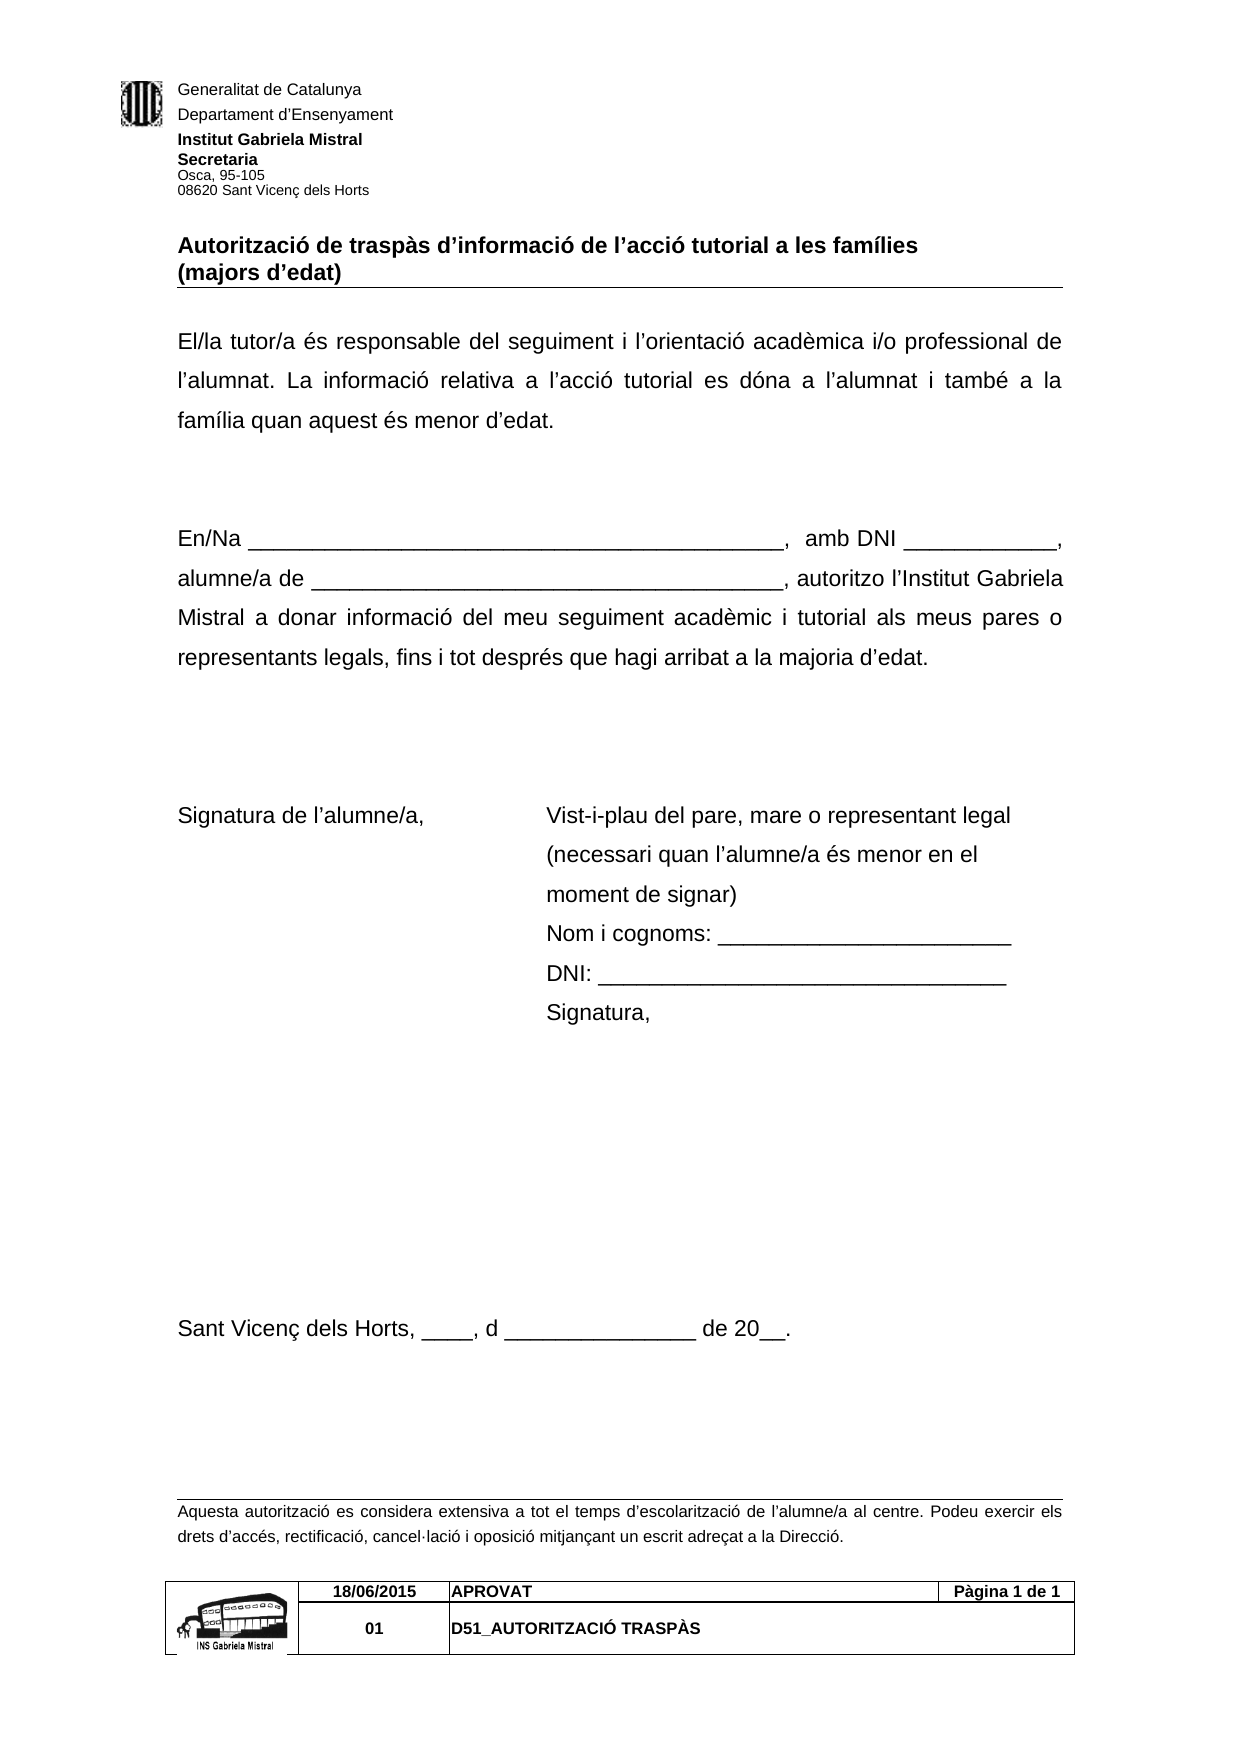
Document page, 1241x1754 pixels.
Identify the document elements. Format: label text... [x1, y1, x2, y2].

text El/la tutor/a és responsable del seguiment i l’orientació acadèmica i/o professional de l’alumnat. La informació relativa a l’acció tutorial es dóna a l’alumnat i també a la família quan aquest és menor d’edat. [177, 328, 1063, 433]
picture [176, 1582, 288, 1654]
text Autorització de traspàs d’informació de l’acció tutorial a les famílies [177, 232, 1063, 259]
text Signatura de l’alumne/a, Vist-i-plau del pare, mare o representant legal [177, 802, 1063, 828]
text (majors d’edat) [177, 259, 1063, 287]
text (necessari quan l’alumne/a és menor en el moment de signar) [546, 841, 1063, 907]
text DNI: ________________________________ [472, 959, 1063, 986]
text Nom i cognoms: _______________________ [472, 920, 1063, 946]
picture [121, 81, 163, 128]
text En/Na __________________________________________, amb DNI ____________, alumne/a de _____________________________________, autoritzo l’Institut Gabriela Mistral a donar informació del meu seguiment acadèmic i tutorial als meus pares o representants legals, fins i tot després que hagi arribat a la majoria d’edat. [177, 525, 1063, 670]
text Aquesta autorització es considera extensiva a tot el temps d’escolarització de l’alumne/a al centre. Podeu exercir els drets d’accés, rectificació, cancel·lació i oposició mitjançant un escrit adreçat a la Direcció. [177, 1500, 1063, 1546]
text Sant Vicenç dels Horts, ____, d _______________ de 20__. [177, 1315, 1063, 1341]
text Signatura, [472, 999, 1063, 1025]
